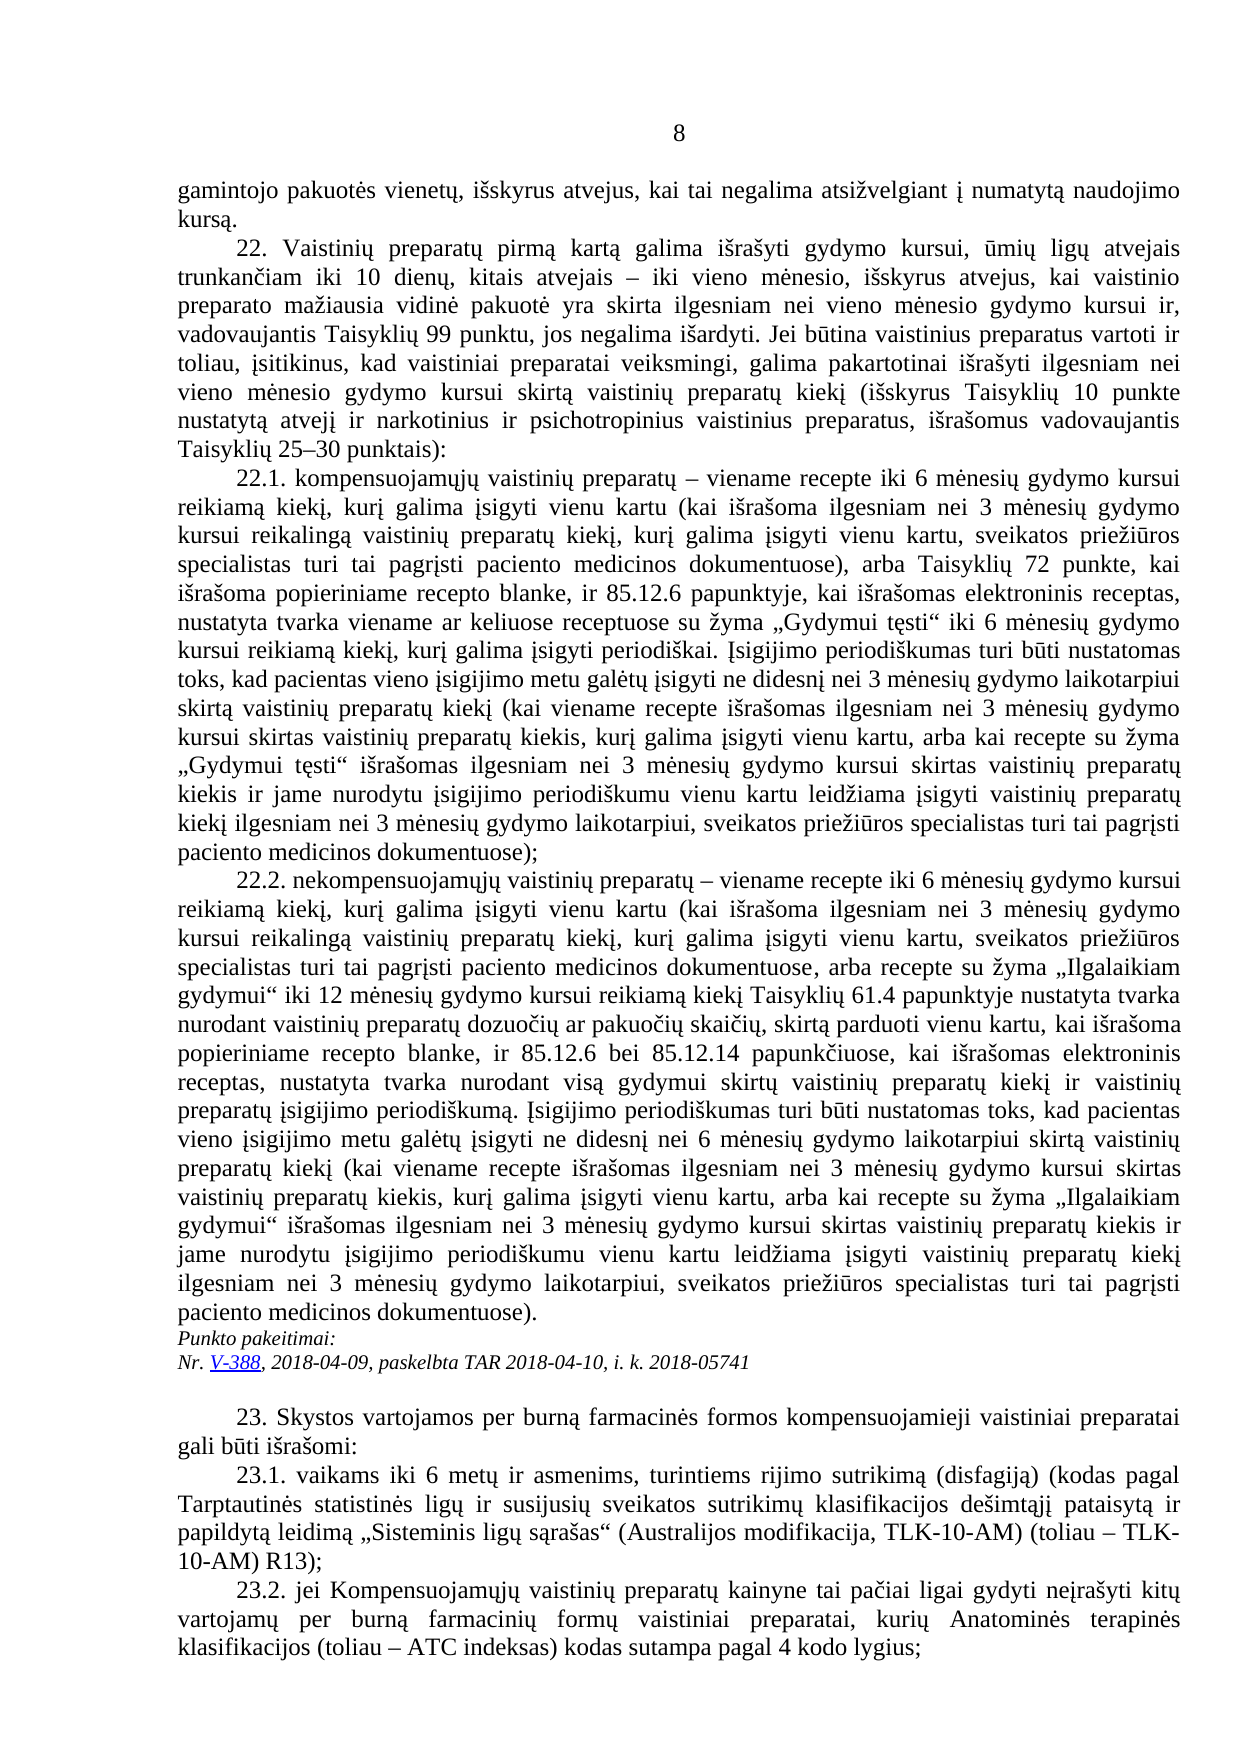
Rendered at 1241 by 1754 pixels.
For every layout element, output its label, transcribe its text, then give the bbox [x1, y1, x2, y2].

text Nr. V-388, 2018-04-09, paskelbta TAR 2018-04-10, i. k. 2018-05741 [177, 1350, 1181, 1374]
text Punkto pakeitimai: [177, 1326, 1181, 1350]
text 23. Skystos vartojamos per burną farmacinės formos kompensuojamieji vaistiniai preparatai gali būti išrašomi: [177, 1402, 1181, 1460]
text 23.1. vaikams iki 6 metų ir asmenims, turintiems rijimo sutrikimą (disfagiją) (kodas pagal Tarptautinės statistinės ligų ir susijusių sveikatos sutrikimų klasifikacijos dešimtąjį pataisytą ir papildytą leidimą „Sisteminis ligų sąrašas“ (Australijos modifikacija, TLK-10-AM) (toliau – TLK-10-AM) R13); [177, 1460, 1181, 1575]
text gamintojo pakuotės vienetų, išskyrus atvejus, kai tai negalima atsižvelgiant į numatytą naudojimo kursą. [177, 176, 1181, 233]
text 23.2. jei Kompensuojamųjų vaistinių preparatų kainyne tai pačiai ligai gydyti neįrašyti kitų vartojamų per burną farmacinių formų vaistiniai preparatai, kurių Anatominės terapinės klasifikacijos (toliau – ATC indeksas) kodas sutampa pagal 4 kodo lygius; [177, 1575, 1181, 1661]
text 22.1. kompensuojamųjų vaistinių preparatų – viename recepte iki 6 mėnesių gydymo kursui reikiamą kiekį, kurį galima įsigyti vienu kartu (kai išrašoma ilgesniam nei 3 mėnesių gydymo kursui reikalingą vaistinių preparatų kiekį, kurį galima įsigyti vienu kartu, sveikatos priežiūros specialistas turi tai pagrįsti paciento medicinos dokumentuose), arba Taisyklių 72 punkte, kai išrašoma popieriniame recepto blanke, ir 85.12.6 papunktyje, kai išrašomas elektroninis receptas, nustatyta tvarka viename ar keliuose receptuose su žyma „Gydymui tęsti“ iki 6 mėnesių gydymo kursui reikiamą kiekį, kurį galima įsigyti periodiškai. Įsigijimo periodiškumas turi būti nustatomas toks, kad pacientas vieno įsigijimo metu galėtų įsigyti ne didesnį nei 3 mėnesių gydymo laikotarpiui skirtą vaistinių preparatų kiekį (kai viename recepte išrašomas ilgesniam nei 3 mėnesių gydymo kursui skirtas vaistinių preparatų kiekis, kurį galima įsigyti vienu kartu, arba kai recepte su žyma „Gydymui tęsti“ išrašomas ilgesniam nei 3 mėnesių gydymo kursui skirtas vaistinių preparatų kiekis ir jame nurodytu įsigijimo periodiškumu vienu kartu leidžiama įsigyti vaistinių preparatų kiekį ilgesniam nei 3 mėnesių gydymo laikotarpiui, sveikatos priežiūros specialistas turi tai pagrįsti paciento medicinos dokumentuose); [177, 463, 1181, 866]
text 22.2. nekompensuojamųjų vaistinių preparatų – viename recepte iki 6 mėnesių gydymo kursui reikiamą kiekį, kurį galima įsigyti vienu kartu (kai išrašoma ilgesniam nei 3 mėnesių gydymo kursui reikalingą vaistinių preparatų kiekį, kurį galima įsigyti vienu kartu, sveikatos priežiūros specialistas turi tai pagrįsti paciento medicinos dokumentuose, arba recepte su žyma „Ilgalaikiam gydymui“ iki 12 mėnesių gydymo kursui reikiamą kiekį Taisyklių 61.4 papunktyje nustatyta tvarka nurodant vaistinių preparatų dozuočių ar pakuočių skaičių, skirtą parduoti vienu kartu, kai išrašoma popieriniame recepto blanke, ir 85.12.6 bei 85.12.14 papunkčiuose, kai išrašomas elektroninis receptas, nustatyta tvarka nurodant visą gydymui skirtų vaistinių preparatų kiekį ir vaistinių preparatų įsigijimo periodiškumą. Įsigijimo periodiškumas turi būti nustatomas toks, kad pacientas vieno įsigijimo metu galėtų įsigyti ne didesnį nei 6 mėnesių gydymo laikotarpiui skirtą vaistinių preparatų kiekį (kai viename recepte išrašomas ilgesniam nei 3 mėnesių gydymo kursui skirtas vaistinių preparatų kiekis, kurį galima įsigyti vienu kartu, arba kai recepte su žyma „Ilgalaikiam gydymui“ išrašomas ilgesniam nei 3 mėnesių gydymo kursui skirtas vaistinių preparatų kiekis ir jame nurodytu įsigijimo periodiškumu vienu kartu leidžiama įsigyti vaistinių preparatų kiekį ilgesniam nei 3 mėnesių gydymo laikotarpiui, sveikatos priežiūros specialistas turi tai pagrįsti paciento medicinos dokumentuose). [177, 866, 1181, 1326]
text 22. Vaistinių preparatų pirmą kartą galima išrašyti gydymo kursui, ūmių ligų atvejais trunkančiam iki 10 dienų, kitais atvejais – iki vieno mėnesio, išskyrus atvejus, kai vaistinio preparato mažiausia vidinė pakuotė yra skirta ilgesniam nei vieno mėnesio gydymo kursui ir, vadovaujantis Taisyklių 99 punktu, jos negalima išardyti. Jei būtina vaistinius preparatus vartoti ir toliau, įsitikinus, kad vaistiniai preparatai veiksmingi, galima pakartotinai išrašyti ilgesniam nei vieno mėnesio gydymo kursui skirtą vaistinių preparatų kiekį (išskyrus Taisyklių 10 punkte nustatytą atvejį ir narkotinius ir psichotropinius vaistinius preparatus, išrašomus vadovaujantis Taisyklių 25–30 punktais): [177, 233, 1181, 463]
